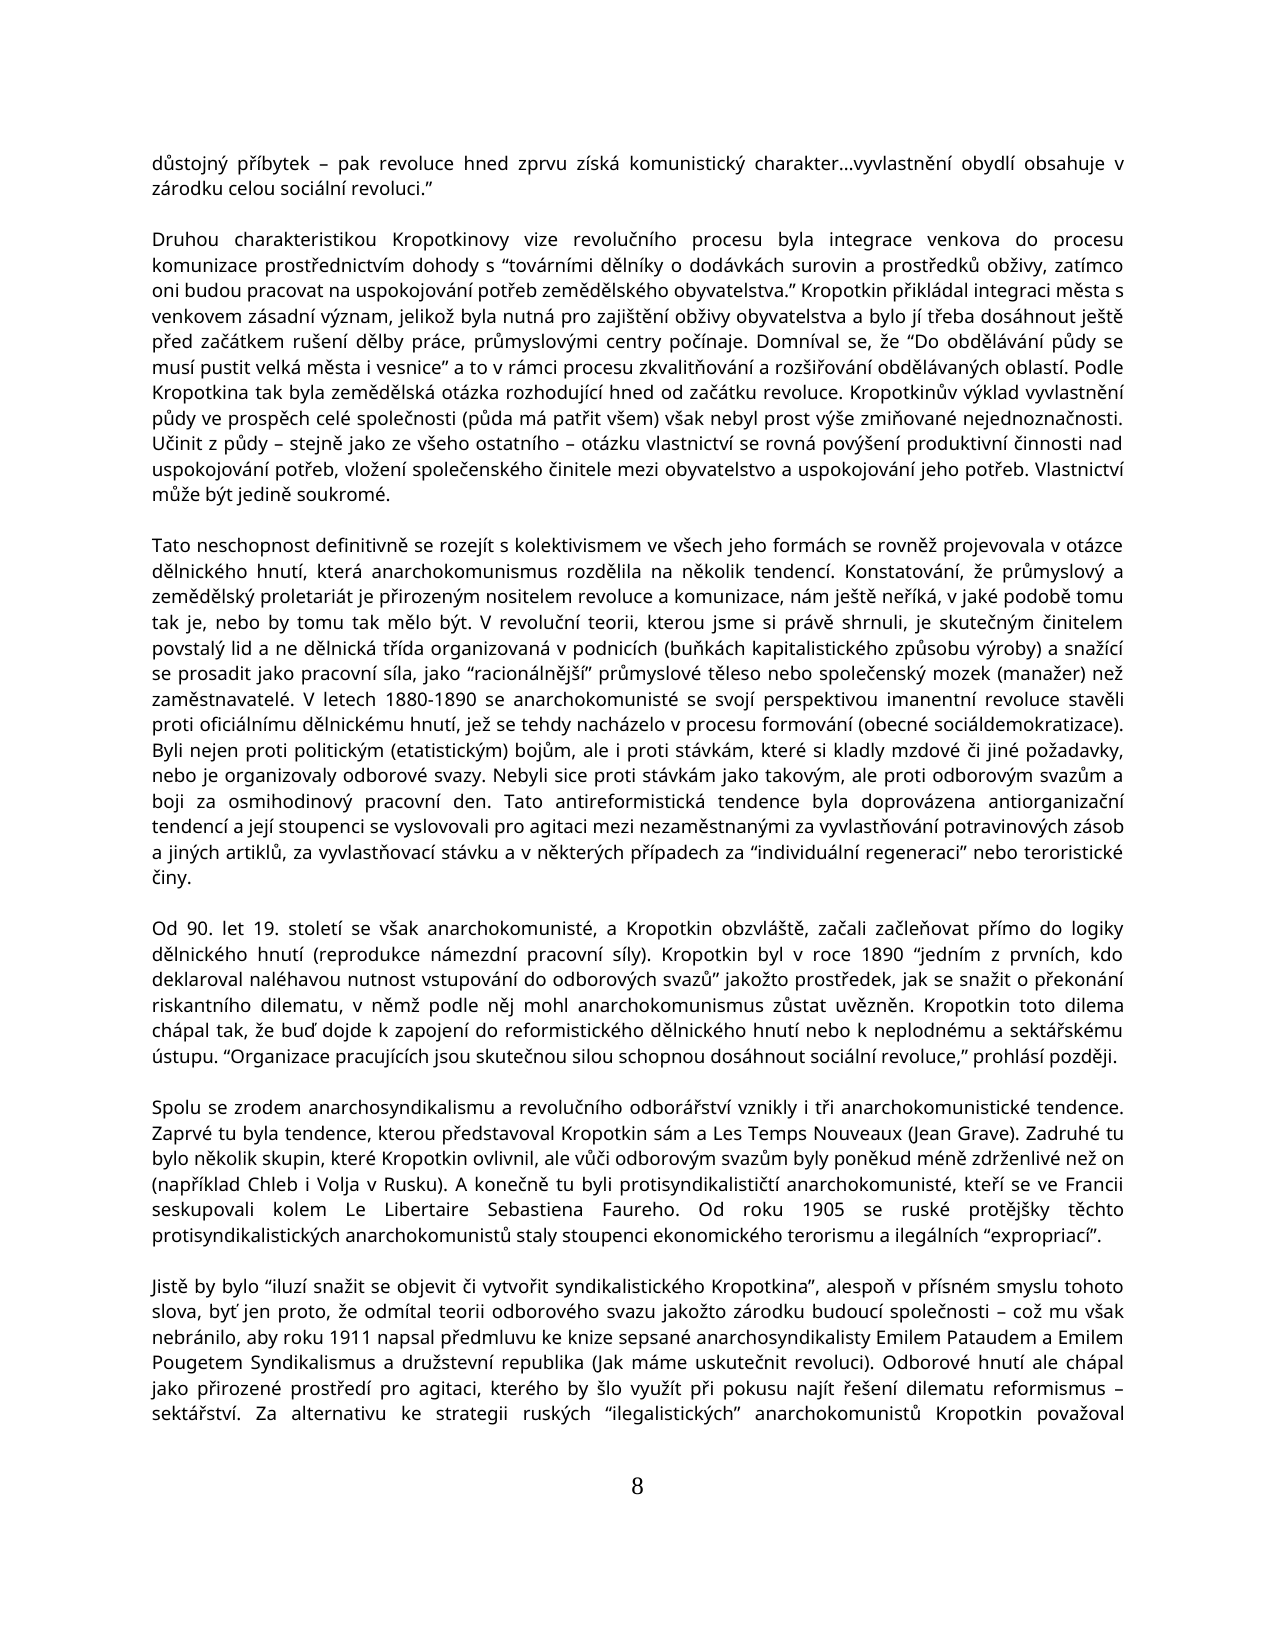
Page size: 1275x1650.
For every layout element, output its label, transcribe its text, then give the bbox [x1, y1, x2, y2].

text Tato neschopnost definitivně se rozejít s kolektivismem ve všech jeho formách se rovněž projevovala v otázce dělnického hnutí, která anarchokomunismus rozdělila na několik tendencí. Konstatování, že průmyslový a zemědělský proletariát je přirozeným nositelem revoluce a komunizace, nám ještě neříká, v jaké podobě tomu tak je, nebo by tomu tak mělo být. V revoluční teorii, kterou jsme si právě shrnuli, je skutečným činitelem povstalý lid a ne dělnická třída organizovaná v podnicích (buňkách kapitalistického způsobu výroby) a snažící se prosadit jako pracovní síla, jako “racionálnější” průmyslové těleso nebo společenský mozek (manažer) než zaměstnavatelé. V letech 1880-1890 se anarchokomunisté se svojí perspektivou imanentní revoluce stavěli proti oficiálnímu dělnickému hnutí, jež se tehdy nacházelo v procesu formování (obecné sociáldemokratizace). Byli nejen proti politickým (etatistickým) bojům, ale i proti stávkám, které si kladly mzdové či jiné požadavky, nebo je organizovaly odborové svazy. Nebyli sice proti stávkám jako takovým, ale proti odborovým svazům a boji za osmihodinový pracovní den. Tato antireformistická tendence byla doprovázena antiorganizační tendencí a její stoupenci se vyslovovali pro agitaci mezi nezaměstnanými za vyvlastňování potravinových zásob a jiných artiklů, za vyvlastňovací stávku a v některých případech za “individuální regeneraci” nebo teroristické činy. [152, 533, 1125, 890]
text Spolu se zrodem anarchosyndikalismu a revolučního odborářství vznikly i tři anarchokomunistické tendence. Zaprvé tu byla tendence, kterou představoval Kropotkin sám a Les Temps Nouveaux (Jean Grave). Zadruhé tu bylo několik skupin, které Kropotkin ovlivnil, ale vůči odborovým svazům byly poněkud méně zdrženlivé než on (například Chleb i Volja v Rusku). A konečně tu byli protisyndikalističtí anarchokomunisté, kteří se ve Francii seskupovali kolem Le Libertaire Sebastiena Faureho. Od roku 1905 se ruské protějšky těchto protisyndikalistických anarchokomunistů staly stoupenci ekonomického terorismu a ilegálních “expropriací”. [152, 1094, 1125, 1247]
text Jistě by bylo “iluzí snažit se objevit či vytvořit syndikalistického Kropotkina”, alespoň v přísném smyslu tohoto slova, byť jen proto, že odmítal teorii odborového svazu jakožto zárodku budoucí společnosti – což mu však nebránilo, aby roku 1911 napsal předmluvu ke knize sepsané anarchosyndikalisty Emilem Pataudem a Emilem Pougetem Syndikalismus a družstevní republika (Jak máme uskutečnit revoluci). Odborové hnutí ale chápal jako přirozené prostředí pro agitaci, kterého by šlo využít při pokusu najít řešení dilematu reformismus – sektářství. Za alternativu ke strategii ruských “ilegalistických” anarchokomunistů Kropotkin považoval [152, 1273, 1125, 1426]
text Od 90. let 19. století se však anarchokomunisté, a Kropotkin obzvláště, začali začleňovat přímo do logiky dělnického hnutí (reprodukce námezdní pracovní síly). Kropotkin byl v roce 1890 “jedním z prvních, kdo deklaroval naléhavou nutnost vstupování do odborových svazů” jakožto prostředek, jak se snažit o překonání riskantního dilematu, v němž podle něj mohl anarchokomunismus zůstat uvězněn. Kropotkin toto dilema chápal tak, že buď dojde k zapojení do reformistického dělnického hnutí nebo k neplodnému a sektářskému ústupu. “Organizace pracujících jsou skutečnou silou schopnou dosáhnout sociální revoluce,” prohlásí později. [152, 916, 1125, 1069]
text důstojný příbytek – pak revoluce hned zprvu získá komunistický charakter…vyvlastnění obydlí obsahuje v zárodku celou sociální revoluci.” [152, 150, 1125, 201]
text Druhou charakteristikou Kropotkinovy vize revolučního procesu byla integrace venkova do procesu komunizace prostřednictvím dohody s “továrními dělníky o dodávkách surovin a prostředků obživy, zatímco oni budou pracovat na uspokojování potřeb zemědělského obyvatelstva.” Kropotkin přikládal integraci města s venkovem zásadní význam, jelikož byla nutná pro zajištění obživy obyvatelstva a bylo jí třeba dosáhnout ještě před začátkem rušení dělby práce, průmyslovými centry počínaje. Domníval se, že “Do obdělávání půdy se musí pustit velká města i vesnice” a to v rámci procesu zkvalitňování a rozšiřování obdělávaných oblastí. Podle Kropotkina tak byla zemědělská otázka rozhodující hned od začátku revoluce. Kropotkinův výklad vyvlastnění půdy ve prospěch celé společnosti (půda má patřit všem) však nebyl prost výše zmiňované nejednoznačnosti. Učinit z půdy – stejně jako ze všeho ostatního – otázku vlastnictví se rovná povýšení produktivní činnosti nad uspokojování potřeb, vložení společenského činitele mezi obyvatelstvo a uspokojování jeho potřeb. Vlastnictví může být jedině soukromé. [152, 227, 1125, 507]
